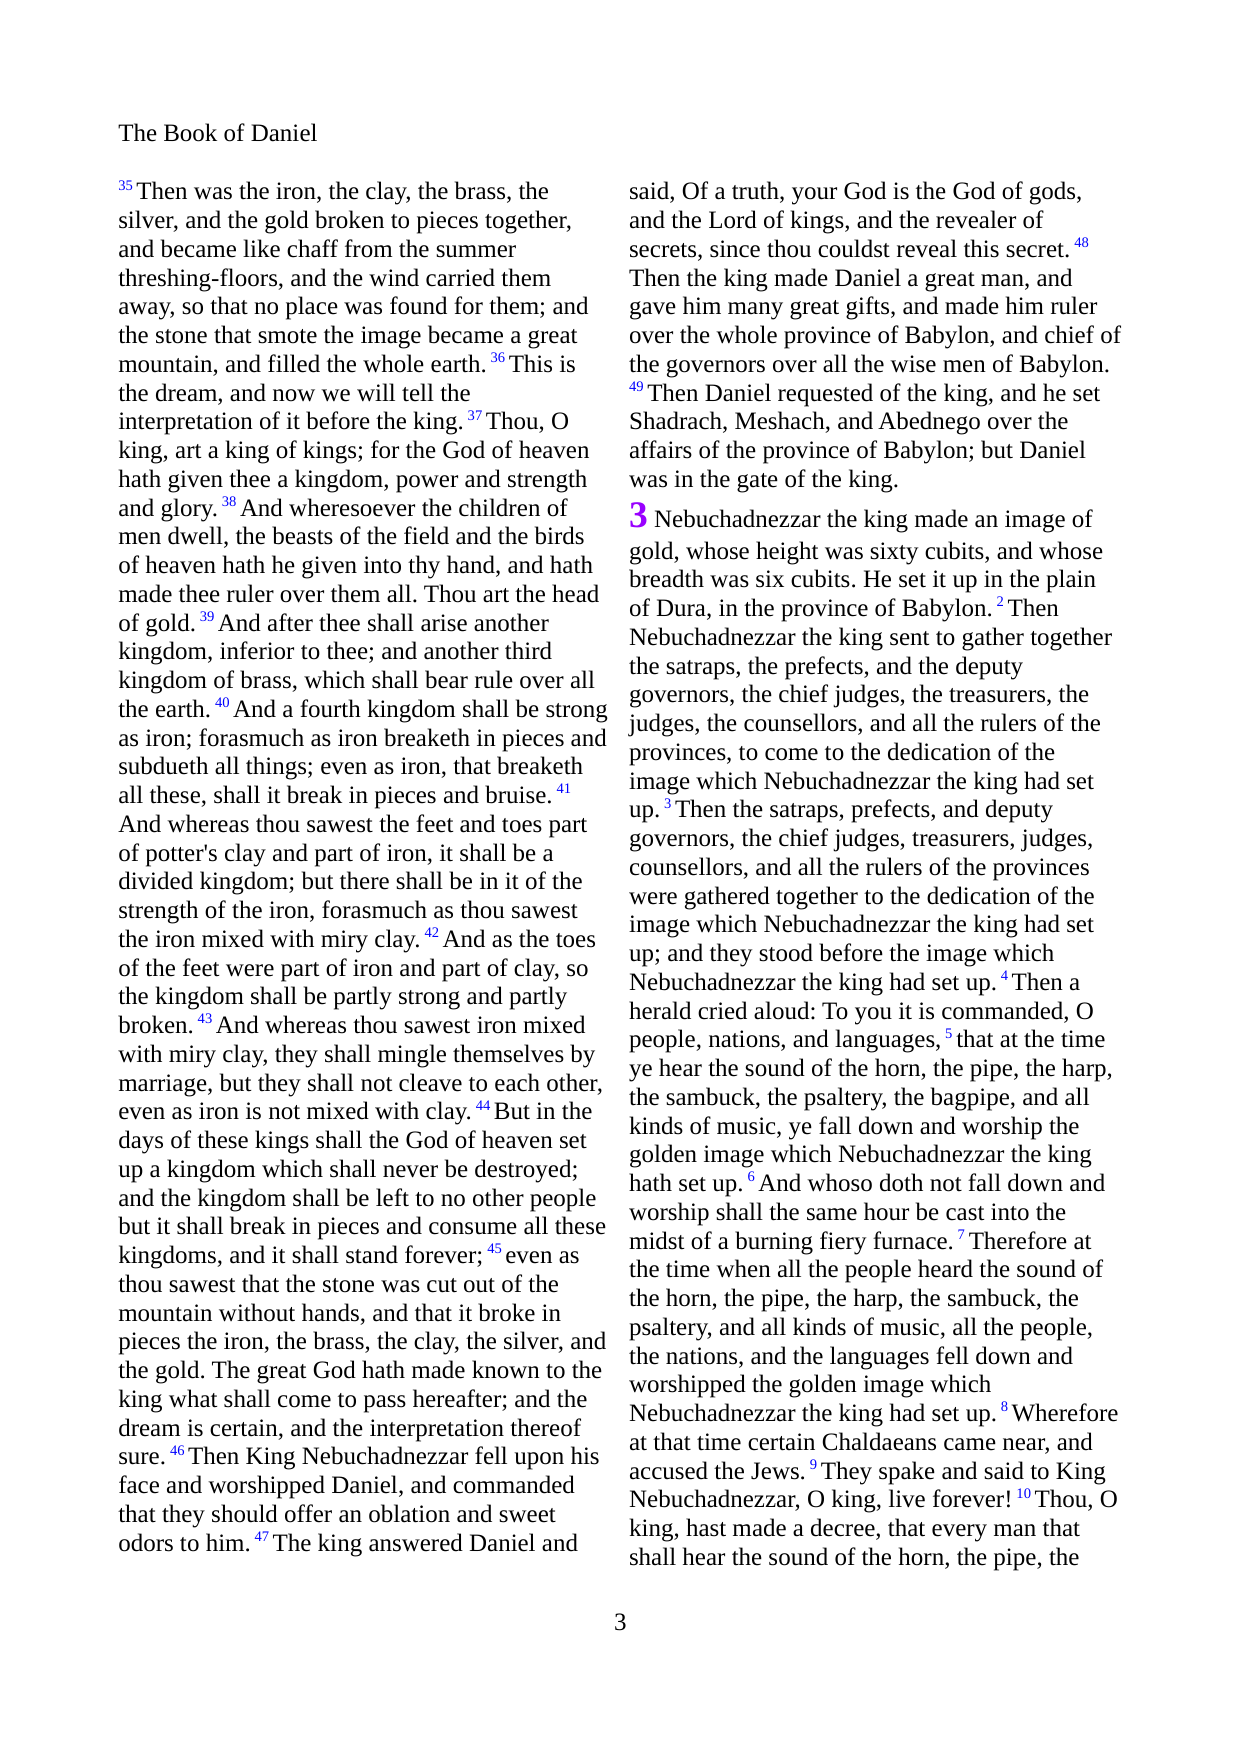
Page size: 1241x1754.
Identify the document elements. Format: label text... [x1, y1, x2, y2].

text said, Of a truth, your God is the God of gods, and the Lord of kings, and the revealer of secrets, since thou couldst reveal this secret. 48 Then the king made Daniel a great man, and gave him many great gifts, and made him ruler over the whole province of Babylon, and chief of the governors over all the wise men of Babylon. 49 Then Daniel requested of the king, and he set Shadrach, Meshach, and Abednego over the affairs of the province of Babylon; but Daniel was in the gate of the king. [629, 176, 1122, 493]
text 3 Nebuchadnezzar the king made an image of gold, whose height was sixty cubits, and whose breadth was six cubits. He set it up in the plain of Dura, in the province of Babylon. 2 Then Nebuchadnezzar the king sent to gather together the satraps, the prefects, and the deputy governors, the chief judges, the treasurers, the judges, the counsellors, and all the rulers of the provinces, to come to the dedication of the image which Nebuchadnezzar the king had set up. 3 Then the satraps, prefects, and deputy governors, the chief judges, treasurers, judges, counsellors, and all the rulers of the provinces were gathered together to the dedication of the image which Nebuchadnezzar the king had set up; and they stood before the image which Nebuchadnezzar the king had set up. 4 Then a herald cried aloud: To you it is commanded, O people, nations, and languages, 5 that at the time ye hear the sound of the horn, the pipe, the harp, the sambuck, the psaltery, the bagpipe, and all kinds of music, ye fall down and worship the golden image which Nebuchadnezzar the king hath set up. 6 And whoso doth not fall down and worship shall the same hour be cast into the midst of a burning fiery furnace. 7 Therefore at the time when all the people heard the sound of the horn, the pipe, the harp, the sambuck, the psaltery, and all kinds of music, all the people, the nations, and the languages fell down and worshipped the golden image which Nebuchadnezzar the king had set up. 8 Wherefore at that time certain Chaldaeans came near, and accused the Jews. 9 They spake and said to King Nebuchadnezzar, O king, live forever! 10 Thou, O king, hast made a decree, that every man that shall hear the sound of the horn, the pipe, the [629, 493, 1122, 1571]
text 35 Then was the iron, the clay, the brass, the silver, and the gold broken to pieces together, and became like chaff from the summer threshing-floors, and the wind carried them away, so that no place was found for them; and the stone that smote the image became a great mountain, and filled the whole earth. 36 This is the dream, and now we will tell the interpretation of it before the king. 37 Thou, O king, art a king of kings; for the God of heaven hath given thee a kingdom, power and strength and glory. 38 And wheresoever the children of men dwell, the beasts of the field and the birds of heaven hath he given into thy hand, and hath made thee ruler over them all. Thou art the head of gold. 39 And after thee shall arise another kingdom, inferior to thee; and another third kingdom of brass, which shall bear rule over all the earth. 40 And a fourth kingdom shall be strong as iron; forasmuch as iron breaketh in pieces and subdueth all things; even as iron, that breaketh all these, shall it break in pieces and bruise. 41 And whereas thou sawest the feet and toes part of potter's clay and part of iron, it shall be a divided kingdom; but there shall be in it of the strength of the iron, forasmuch as thou sawest the iron mixed with miry clay. 42 And as the toes of the feet were part of iron and part of clay, so the kingdom shall be partly strong and partly broken. 43 And whereas thou sawest iron mixed with miry clay, they shall mingle themselves by marriage, but they shall not cleave to each other, even as iron is not mixed with clay. 44 But in the days of these kings shall the God of heaven set up a kingdom which shall never be destroyed; and the kingdom shall be left to no other people but it shall break in pieces and consume all these kingdoms, and it shall stand forever; 45 even as thou sawest that the stone was cut out of the mountain without hands, and that it broke in pieces the iron, the brass, the clay, the silver, and the gold. The great God hath made known to the king what shall come to pass hereafter; and the dream is certain, and the interpretation thereof sure. 46 Then King Nebuchadnezzar fell upon his face and worshipped Daniel, and commanded that they should offer an oblation and sweet odors to him. 47 The king answered Daniel and [118, 176, 611, 1556]
